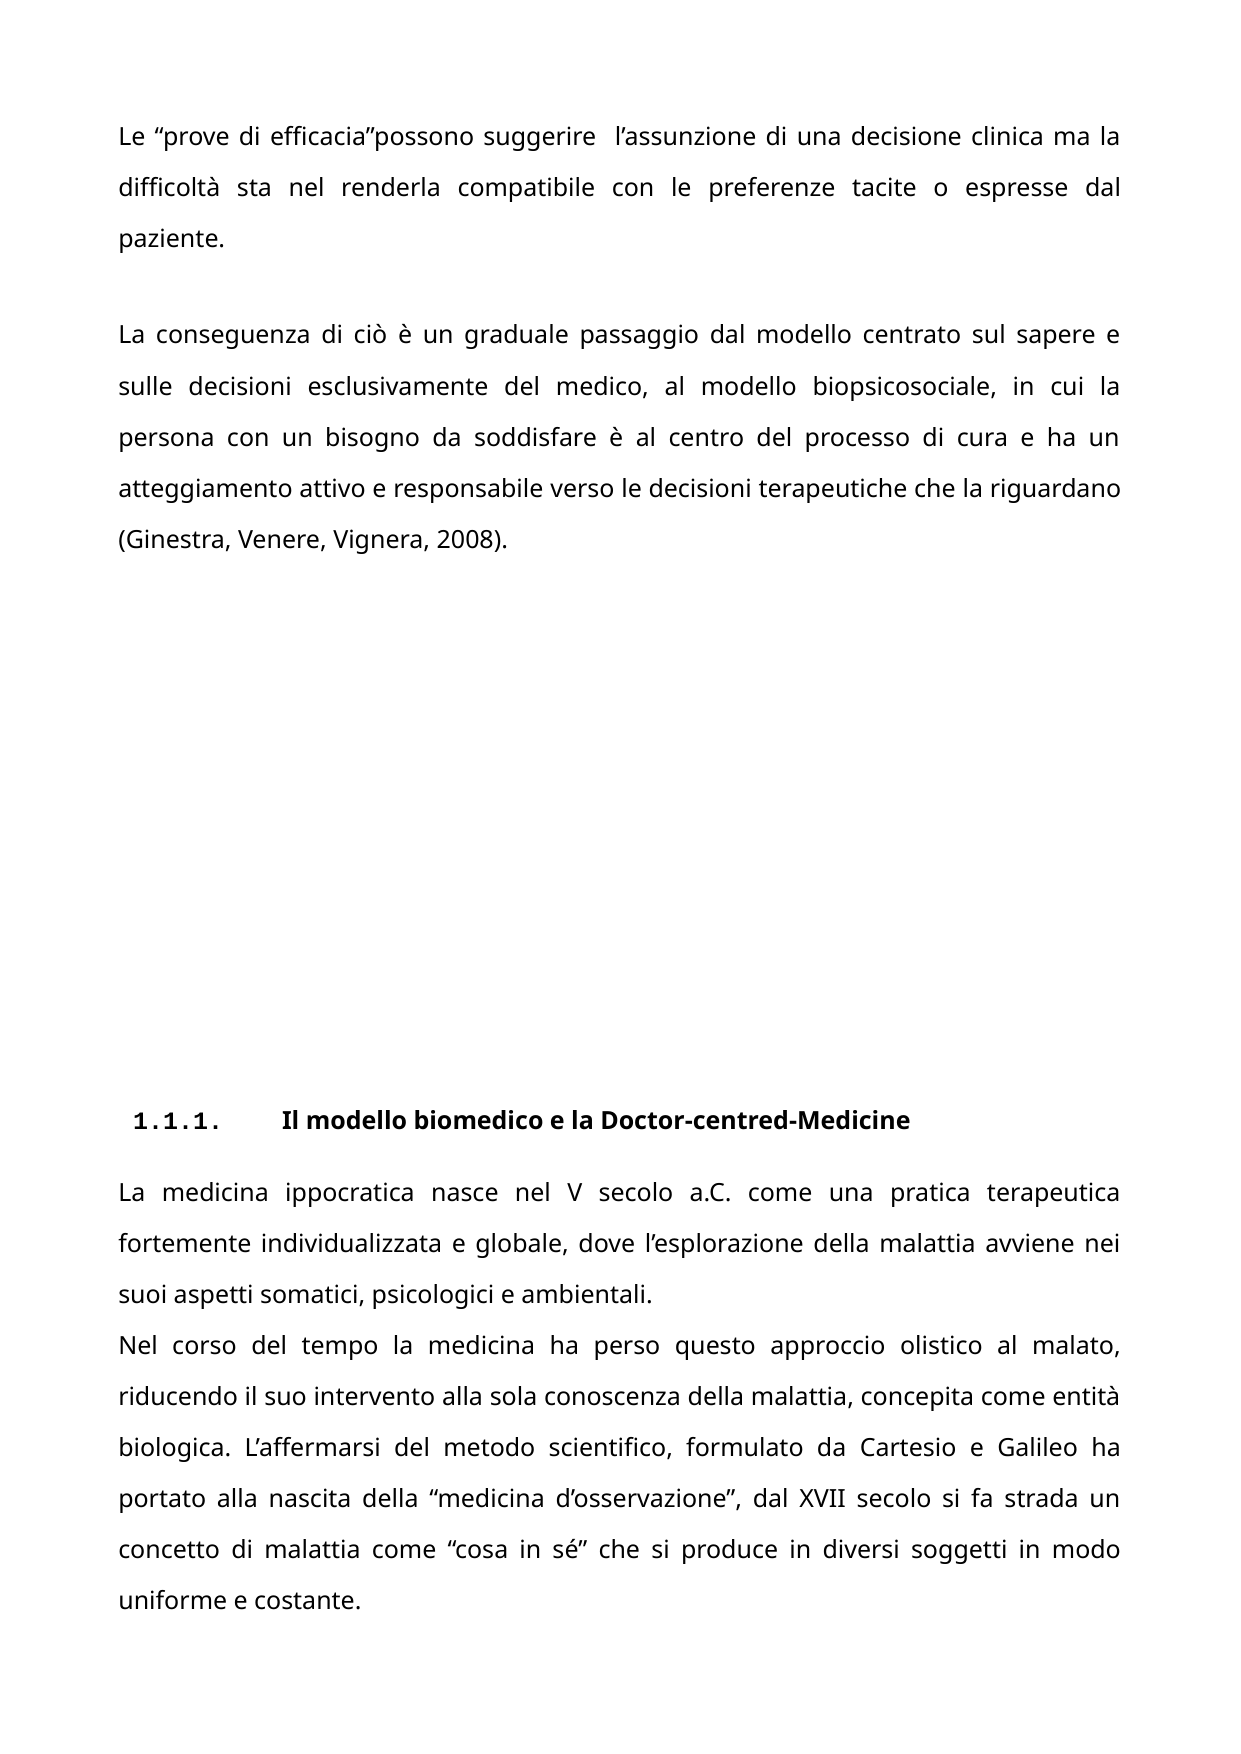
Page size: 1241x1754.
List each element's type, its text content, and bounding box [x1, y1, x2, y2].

text La medicina ippocratica nasce nel V secolo a.C. come una pratica terapeutica fortemente individualizzata e globale, dove l’esplorazione della malattia avviene nei suoi aspetti somatici, psicologici e ambientali. [118, 1175, 1122, 1311]
list Il modello biomedico e la Doctor-centred-Medicine [133, 1102, 1122, 1137]
text La conseguenza di ciò è un graduale passaggio dal modello centrato sul sapere e sulle decisioni esclusivamente del medico, al modello biopsicosociale, in cui la persona con un bisogno da soddisfare è al centro del processo di cura e ha un atteggiamento attivo e responsabile verso le decisioni terapeutiche che la riguardano (Ginestra, Venere, Vignera, 2008). [118, 317, 1122, 555]
text Nel corso del tempo la medicina ha perso questo approccio olistico al malato, riducendo il suo intervento alla sola conoscenza della malattia, concepita come entità biologica. L’affermarsi del metodo scientifico, formulato da Cartesio e Galileo ha portato alla nascita della “medicina d’osservazione”, dal XVII secolo si fa strada un concetto di malattia come “cosa in sé” che si produce in diversi soggetti in modo uniforme e costante. [118, 1328, 1122, 1617]
text Le “prove di efficacia”possono suggerire l’assunzione di una decisione clinica ma la difficoltà sta nel renderla compatibile con le preferenze tacite o espresse dal paziente. [118, 118, 1122, 254]
